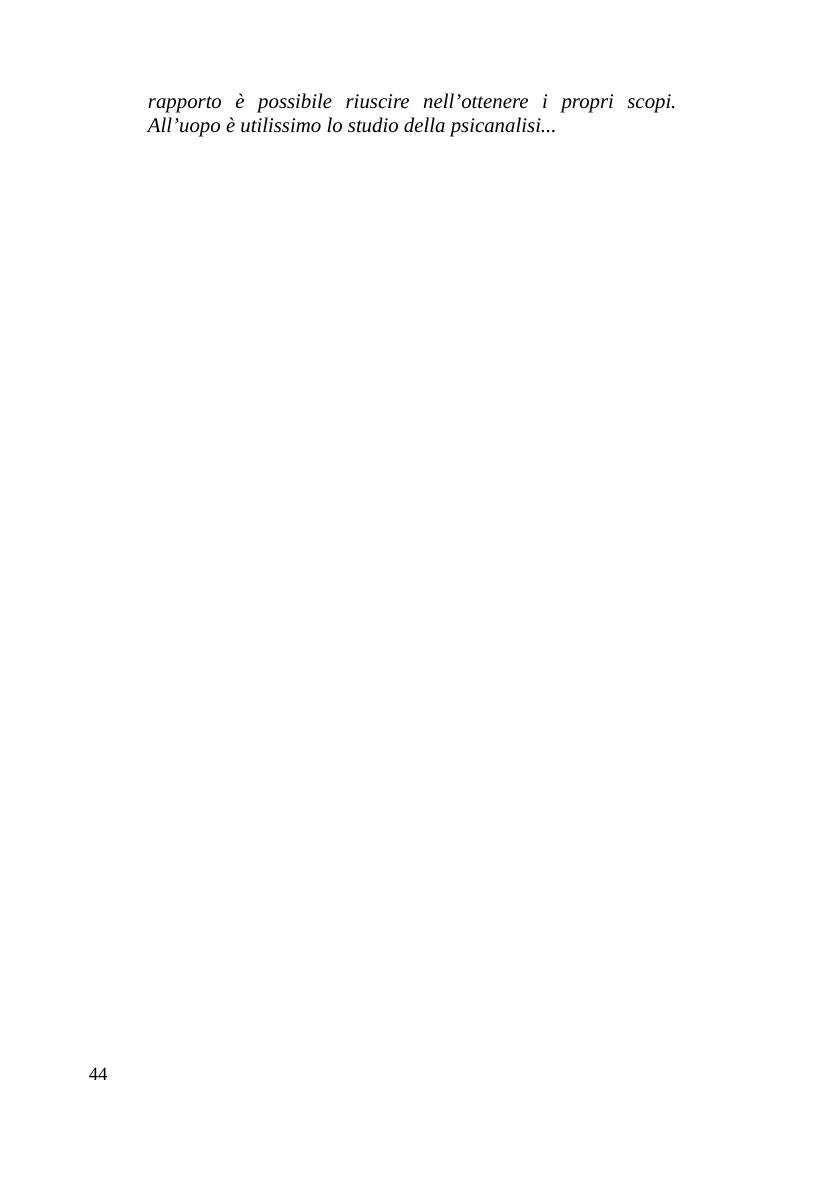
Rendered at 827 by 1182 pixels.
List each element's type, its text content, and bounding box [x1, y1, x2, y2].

text rapporto è possibile riuscire nell’ottenere i propri scopi. All’uopo è utilissimo lo studio della psicanalisi... [148, 88, 679, 137]
